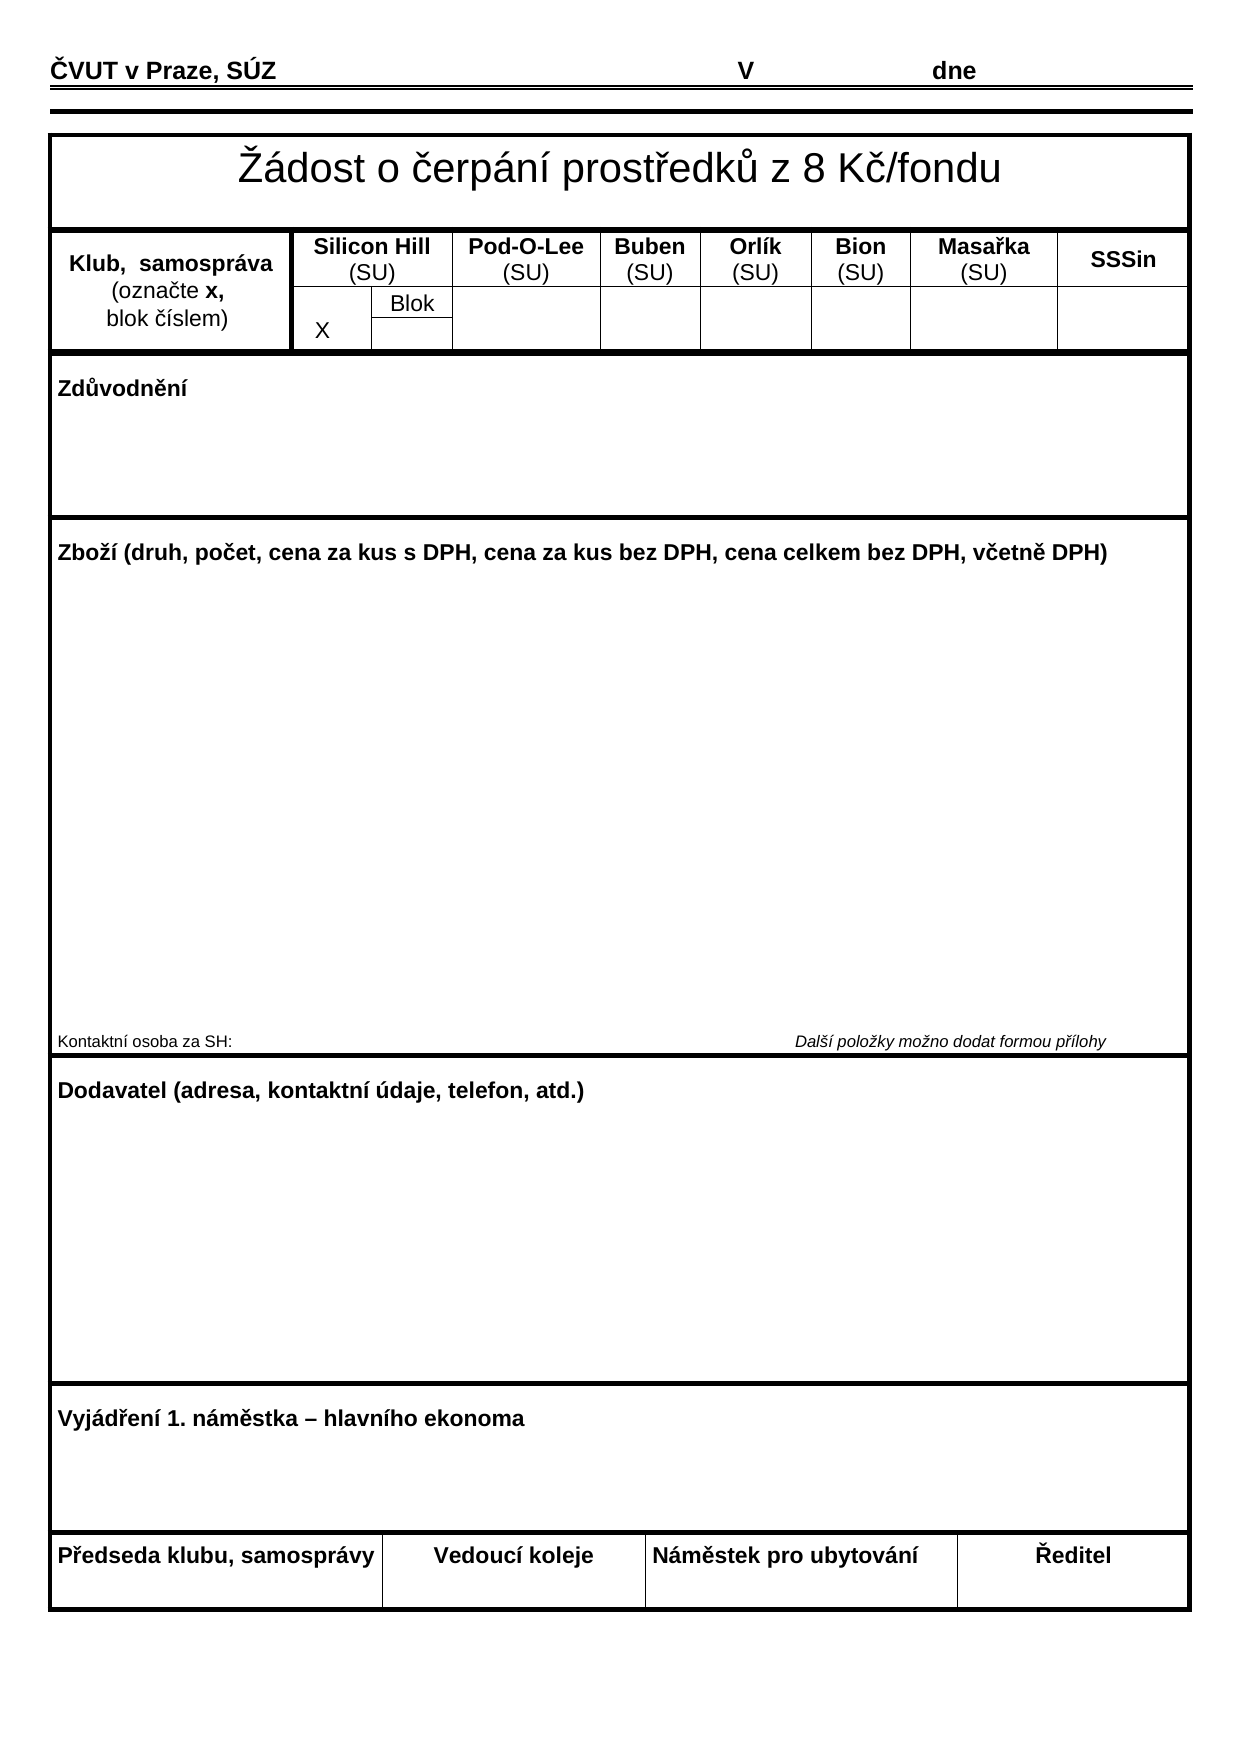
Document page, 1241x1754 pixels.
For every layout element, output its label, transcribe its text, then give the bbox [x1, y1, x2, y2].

table_cell Zdůvodnění [52, 356, 1187, 515]
table_cell Náměstek pro ubytování [646, 1535, 957, 1607]
table_cell Silicon Hill (SU) [294, 233, 452, 286]
table_cell [1058, 287, 1187, 349]
table_cell Masařka (SU) [911, 233, 1057, 286]
table_cell Klub, samospráva (označte x, blok číslem) [52, 233, 289, 349]
table_cell Dodavatel (adresa, kontaktní údaje, telefon, atd.) [52, 1058, 1187, 1381]
table_cell Ředitel [958, 1535, 1187, 1607]
table_cell [601, 287, 700, 349]
table_cell Zboží (druh, počet, cena za kus s DPH, cena za kus bez DPH, cena celkem bez DPH, včetně DPH) Kontaktní osoba za SH: Další položky možno dodat formou přílohy [52, 520, 1187, 1053]
table_cell [701, 287, 811, 349]
table_cell [372, 318, 452, 349]
table_cell Pod-O-Lee (SU) [453, 233, 600, 286]
table_cell X [294, 287, 371, 349]
table_cell SSSin [1058, 233, 1187, 286]
text ČVUT v Praze, SÚZ V dne [50, 56, 1175, 85]
table_cell Orlík (SU) [701, 233, 811, 286]
table_cell Předseda klubu, samosprávy [52, 1535, 382, 1607]
table_header Žádost o čerpání prostředků z 8 Kč/fondu [52, 137, 1187, 227]
table_cell [453, 287, 600, 349]
table_cell Vedoucí koleje [383, 1535, 645, 1607]
table_cell Bion (SU) [812, 233, 910, 286]
table_cell Blok [372, 287, 452, 317]
table_cell Vyjádření 1. náměstka – hlavního ekonoma [52, 1386, 1187, 1530]
table_cell Buben (SU) [601, 233, 700, 286]
table_header [50, 90, 1193, 109]
table_cell [812, 287, 910, 349]
table_cell [911, 287, 1057, 349]
